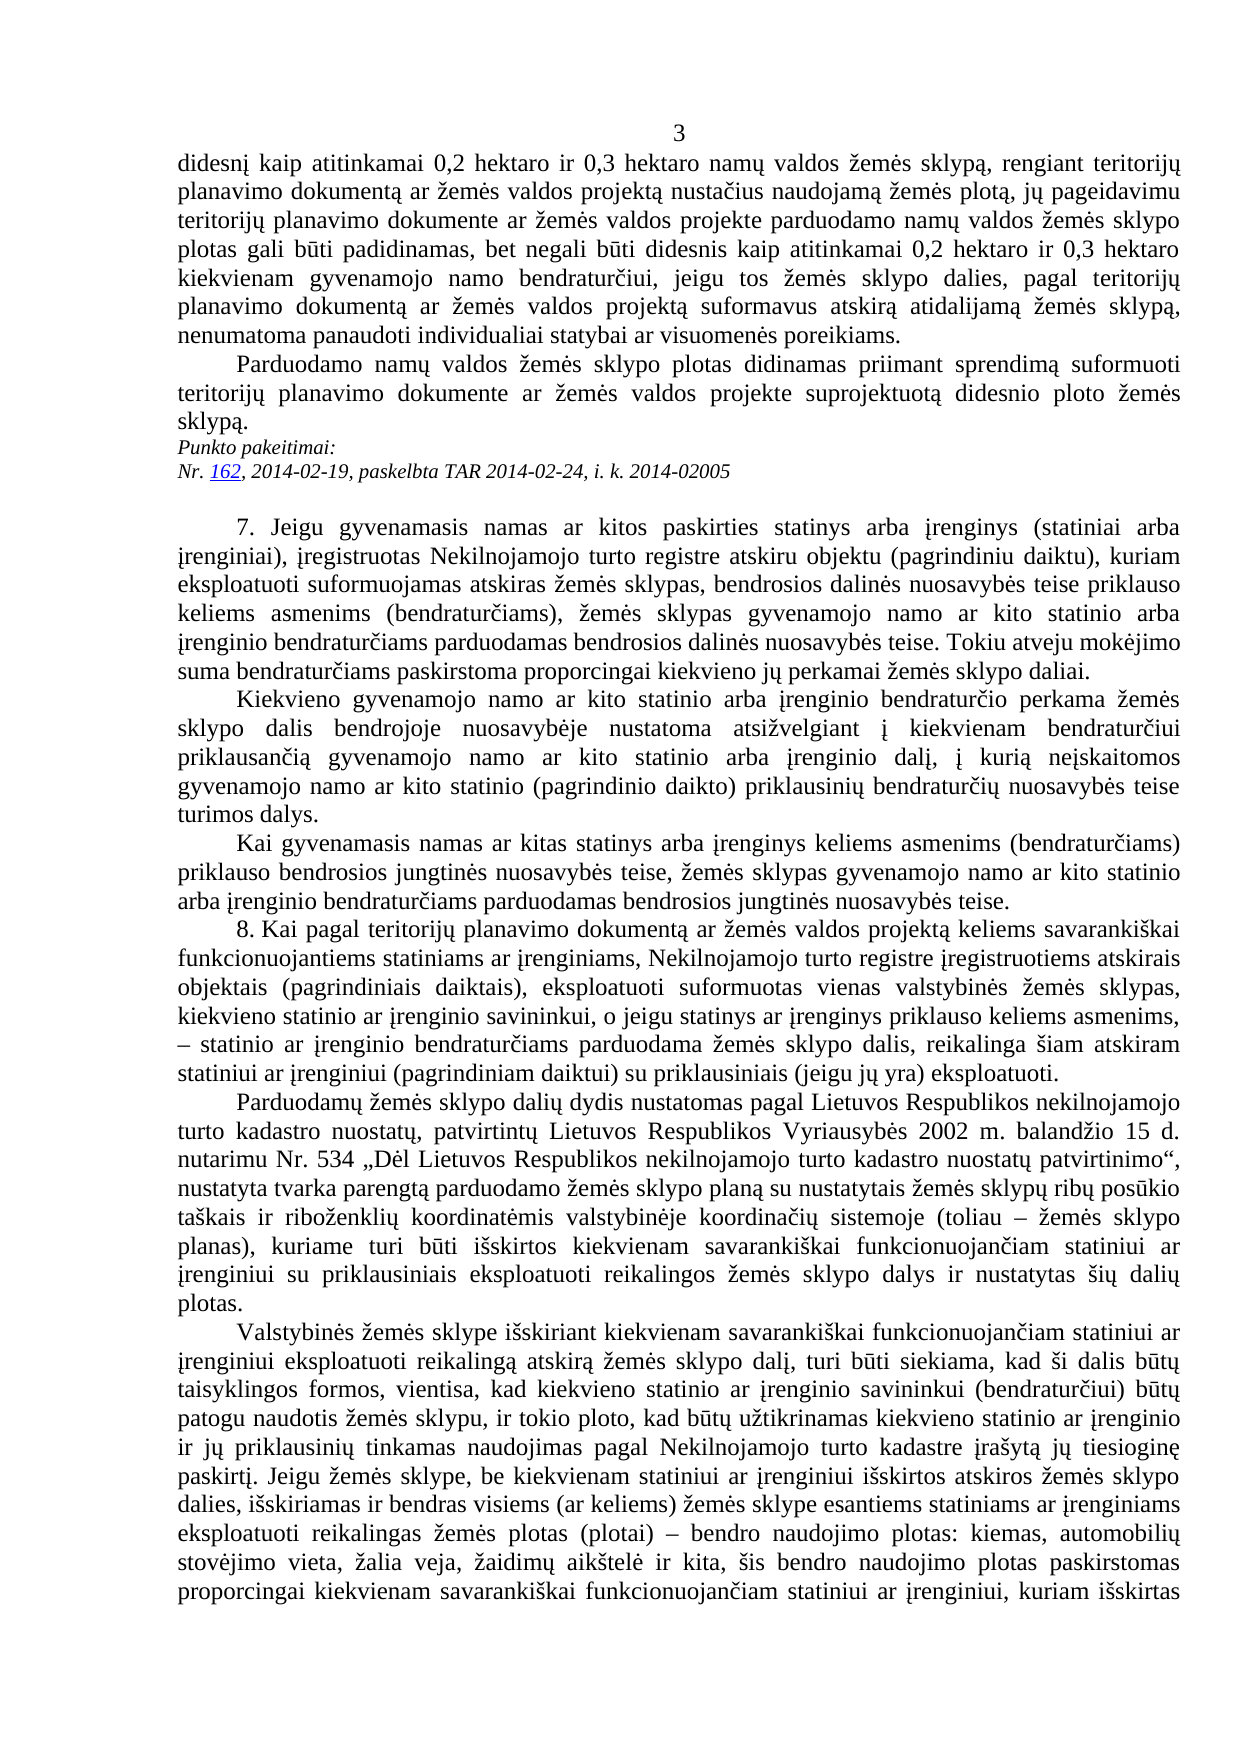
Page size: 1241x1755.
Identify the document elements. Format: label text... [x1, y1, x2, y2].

text Parduodamų žemės sklypo dalių dydis nustatomas pagal Lietuvos Respublikos nekilnojamojo turto kadastro nuostatų, patvirtintų Lietuvos Respublikos Vyriausybės 2002 m. balandžio 15 d. nutarimu Nr. 534 „Dėl Lietuvos Respublikos nekilnojamojo turto kadastro nuostatų patvirtinimo“, nustatyta tvarka parengtą parduodamo žemės sklypo planą su nustatytais žemės sklypų ribų posūkio taškais ir riboženklių koordinatėmis valstybinėje koordinačių sistemoje (toliau – žemės sklypo planas), kuriame turi būti išskirtos kiekvienam savarankiškai funkcionuojančiam statiniui ar įrenginiui su priklausiniais eksploatuoti reikalingos žemės sklypo dalys ir nustatytas šių dalių plotas. [177, 1087, 1181, 1317]
text Valstybinės žemės sklype išskiriant kiekvienam savarankiškai funkcionuojančiam statiniui ar įrenginiui eksploatuoti reikalingą atskirą žemės sklypo dalį, turi būti siekiama, kad ši dalis būtų taisyklingos formos, vientisa, kad kiekvieno statinio ar įrenginio savininkui (bendraturčiui) būtų patogu naudotis žemės sklypu, ir tokio ploto, kad būtų užtikrinamas kiekvieno statinio ar įrenginio ir jų priklausinių tinkamas naudojimas pagal Nekilnojamojo turto kadastre įrašytą jų tiesioginę paskirtį. Jeigu žemės sklype, be kiekvienam statiniui ar įrenginiui išskirtos atskiros žemės sklypo dalies, išskiriamas ir bendras visiems (ar keliems) žemės sklype esantiems statiniams ar įrenginiams eksploatuoti reikalingas žemės plotas (plotai) – bendro naudojimo plotas: kiemas, automobilių stovėjimo vieta, žalia veja, žaidimų aikštelė ir kita, šis bendro naudojimo plotas paskirstomas proporcingai kiekvienam savarankiškai funkcionuojančiam statiniui ar įrenginiui, kuriam išskirtas [177, 1317, 1181, 1604]
text Kai gyvenamasis namas ar kitas statinys arba įrenginys keliems asmenims (bendraturčiams) priklauso bendrosios jungtinės nuosavybės teise, žemės sklypas gyvenamojo namo ar kito statinio arba įrenginio bendraturčiams parduodamas bendrosios jungtinės nuosavybės teise. [177, 828, 1181, 914]
text 7. Jeigu gyvenamasis namas ar kitos paskirties statinys arba įrenginys (statiniai arba įrenginiai), įregistruotas Nekilnojamojo turto registre atskiru objektu (pagrindiniu daiktu), kuriam eksploatuoti suformuojamas atskiras žemės sklypas, bendrosios dalinės nuosavybės teise priklauso keliems asmenims (bendraturčiams), žemės sklypas gyvenamojo namo ar kito statinio arba įrenginio bendraturčiams parduodamas bendrosios dalinės nuosavybės teise. Tokiu atveju mokėjimo suma bendraturčiams paskirstoma proporcingai kiekvieno jų perkamai žemės sklypo daliai. [177, 512, 1181, 684]
text Nr. 162, 2014-02-19, paskelbta TAR 2014-02-24, i. k. 2014-02005 [177, 459, 1181, 483]
text 8. Kai pagal teritorijų planavimo dokumentą ar žemės valdos projektą keliems savarankiškai funkcionuojantiems statiniams ar įrenginiams, Nekilnojamojo turto registre įregistruotiems atskirais objektais (pagrindiniais daiktais), eksploatuoti suformuotas vienas valstybinės žemės sklypas, kiekvieno statinio ar įrenginio savininkui, o jeigu statinys ar įrenginys priklauso keliems asmenims, – statinio ar įrenginio bendraturčiams parduodama žemės sklypo dalis, reikalinga šiam atskiram statiniui ar įrenginiui (pagrindiniam daiktui) su priklausiniais (jeigu jų yra) eksploatuoti. [177, 914, 1181, 1087]
text Kiekvieno gyvenamojo namo ar kito statinio arba įrenginio bendraturčio perkama žemės sklypo dalis bendrojoje nuosavybėje nustatoma atsižvelgiant į kiekvienam bendraturčiui priklausančią gyvenamojo namo ar kito statinio arba įrenginio dalį, į kurią neįskaitomos gyvenamojo namo ar kito statinio (pagrindinio daikto) priklausinių bendraturčių nuosavybės teise turimos dalys. [177, 684, 1181, 828]
text Punkto pakeitimai: [177, 435, 1181, 459]
text didesnį kaip atitinkamai 0,2 hektaro ir 0,3 hektaro namų valdos žemės sklypą, rengiant teritorijų planavimo dokumentą ar žemės valdos projektą nustačius naudojamą žemės plotą, jų pageidavimu teritorijų planavimo dokumente ar žemės valdos projekte parduodamo namų valdos žemės sklypo plotas gali būti padidinamas, bet negali būti didesnis kaip atitinkamai 0,2 hektaro ir 0,3 hektaro kiekvienam gyvenamojo namo bendraturčiui, jeigu tos žemės sklypo dalies, pagal teritorijų planavimo dokumentą ar žemės valdos projektą suformavus atskirą atidalijamą žemės sklypą, nenumatoma panaudoti individualiai statybai ar visuomenės poreikiams. [177, 148, 1181, 349]
text Parduodamo namų valdos žemės sklypo plotas didinamas priimant sprendimą suformuoti teritorijų planavimo dokumente ar žemės valdos projekte suprojektuotą didesnio ploto žemės sklypą. [177, 349, 1181, 435]
